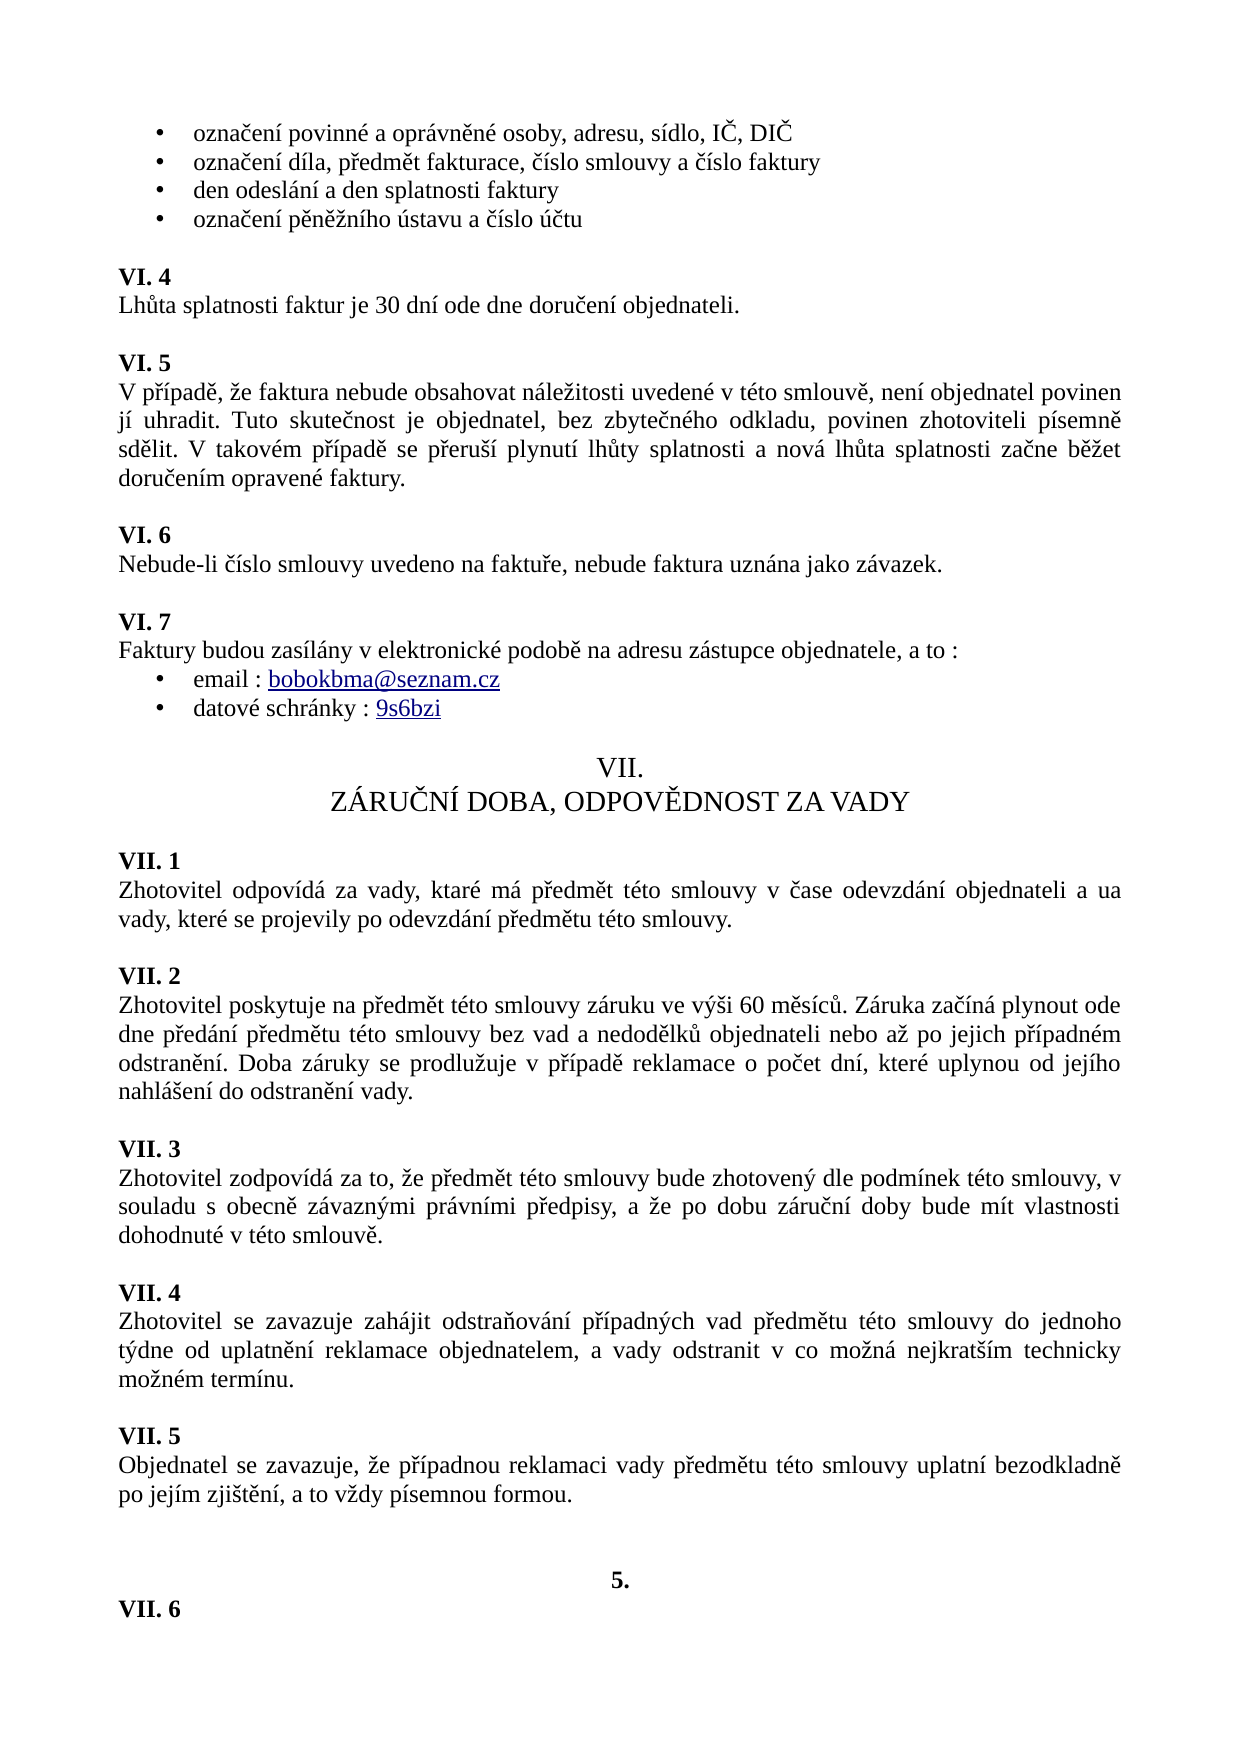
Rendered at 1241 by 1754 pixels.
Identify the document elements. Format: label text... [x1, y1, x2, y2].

text Zhotovitel zodpovídá za to, že předmět této smlouvy bude zhotovený dle podmínek této smlouvy, v souladu s obecně závaznými právními předpisy, a že po dobu záruční doby bude mít vlastnosti dohodnuté v této smlouvě. [118, 1163, 1122, 1249]
list označení díla, předmět fakturace, číslo smlouvy a číslo faktury [156, 147, 1122, 176]
text VI. 6 [118, 521, 1122, 549]
text Zhotovitel odpovídá za vady, ktaré má předmět této smlouvy v čase odevzdání objednateli a ua vady, které se projevily po odevzdání předmětu této smlouvy. [118, 875, 1122, 933]
list email : bobokbma@seznam.cz [156, 664, 1122, 693]
text ZÁRUČNÍ DOBA, ODPOVĚDNOST ZA VADY [118, 784, 1122, 818]
list datové schránky : 9s6bzi [156, 693, 1122, 722]
text VII. 6 [118, 1594, 1122, 1623]
text Faktury budou zasílány v elektronické podobě na adresu zástupce objednatele, a to : [118, 636, 1122, 664]
text Nebude-li číslo smlouvy uvedeno na faktuře, nebude faktura uznána jako závazek. [118, 549, 1122, 578]
text VII. [118, 751, 1122, 784]
text VII. 1 [118, 846, 1122, 875]
text Objednatel se zavazuje, že případnou reklamaci vady předmětu této smlouvy uplatní bezodkladně po jejím zjištění, a to vždy písemnou formou. [118, 1450, 1122, 1508]
text VI. 5 [118, 348, 1122, 377]
text Zhotovitel poskytuje na předmět této smlouvy záruku ve výši 60 měsíců. Záruka začíná plynout ode dne předání předmětu této smlouvy bez vad a nedodělků objednateli nebo až po jejich případném odstranění. Doba záruky se prodlužuje v případě reklamace o počet dní, které uplynou od jejího nahlášení do odstranění vady. [118, 990, 1122, 1105]
text Zhotovitel se zavazuje zahájit odstraňování případných vad předmětu této smlouvy do jednoho týdne od uplatnění reklamace objednatelem, a vady odstranit v co možná nejkratším technicky možném termínu. [118, 1306, 1122, 1393]
text VII. 4 [118, 1278, 1122, 1306]
list den odeslání a den splatnosti faktury [156, 176, 1122, 204]
text Lhůta splatnosti faktur je 30 dní ode dne doručení objednateli. [118, 291, 1122, 319]
text VII. 3 [118, 1134, 1122, 1163]
text 5. [118, 1565, 1122, 1594]
text VII. 2 [118, 961, 1122, 990]
text V případě, že faktura nebude obsahovat náležitosti uvedené v této smlouvě, není objednatel povinen jí uhradit. Tuto skutečnost je objednatel, bez zbytečného odkladu, povinen zhotoviteli písemně sdělit. V takovém případě se přeruší plynutí lhůty splatnosti a nová lhůta splatnosti začne běžet doručením opravené faktury. [118, 377, 1122, 492]
text VI. 4 [118, 262, 1122, 291]
text VI. 7 [118, 607, 1122, 636]
list označení povinné a oprávněné osoby, adresu, sídlo, IČ, DIČ [156, 118, 1122, 147]
list označení pěněžního ústavu a číslo účtu [156, 204, 1122, 233]
text VII. 5 [118, 1421, 1122, 1450]
